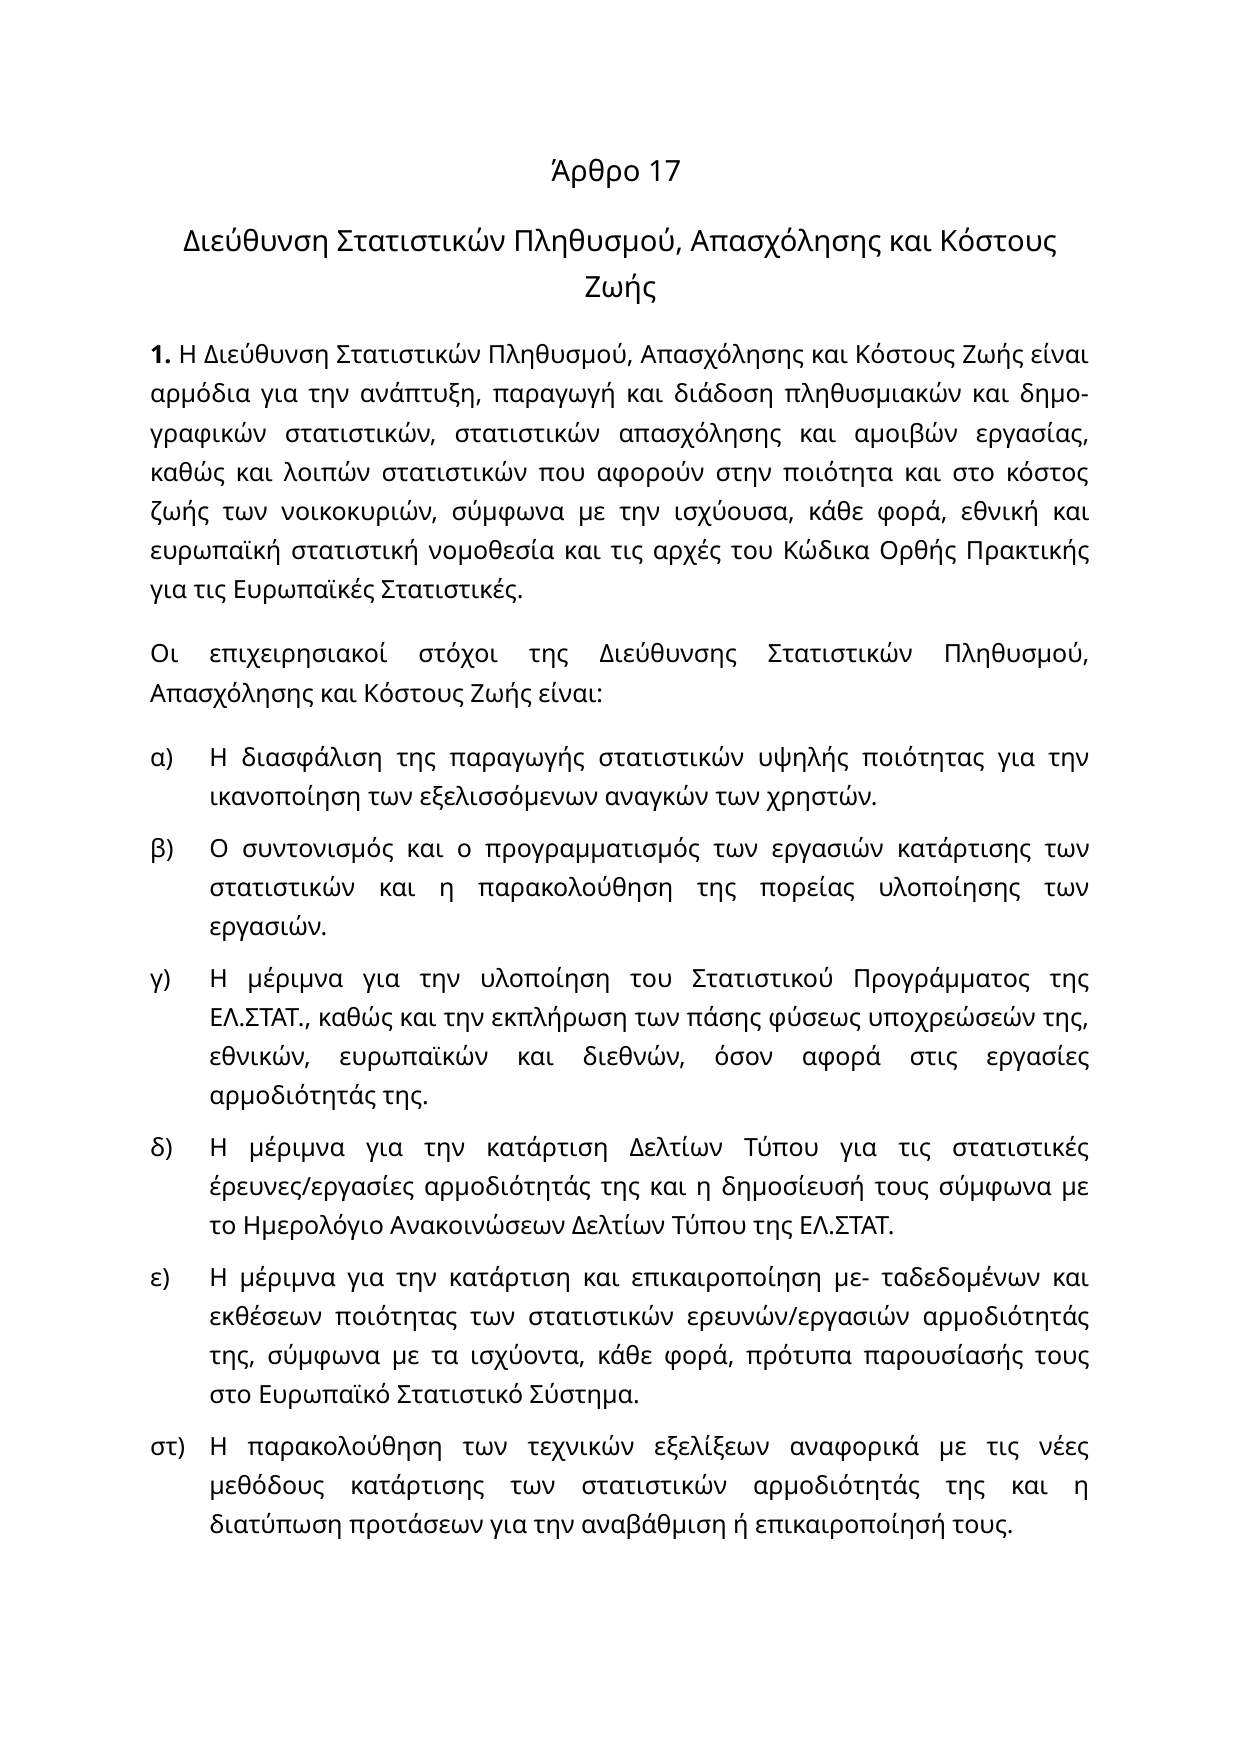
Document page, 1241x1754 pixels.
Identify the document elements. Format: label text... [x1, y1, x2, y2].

list στ) Η παρακολούθηση των τεχνικών εξελίξεων αναφορικά με τις νέες μεθόδους κατάρτισης των στατιστικών αρμοδιότητάς της και η διατύπωση προτάσεων για την αναβάθμιση ή επικαιροποίησή τους. [150, 1428, 1090, 1541]
text Οι επιχειρησιακοί στόχοι της Διεύθυνσης Στατιστικών Πληθυσμού, Απασχόλησης και Κόστους Ζωής είναι: [150, 636, 1090, 709]
text 1. Η Διεύθυνση Στατιστικών Πληθυσμού, Απασχόλησης και Κόστους Ζωής είναι αρμόδια για την ανάπτυξη, παραγωγή και διάδοση πληθυσμιακών και δημο- γραφικών στατιστικών, στατιστικών απασχόλησης και αμοιβών εργασίας, καθώς και λοιπών στατιστικών που αφορούν στην ποιότητα και στο κόστος ζωής των νοικοκυριών, σύμφωνα με την ισχύουσα, κάθε φορά, εθνική και ευρωπαϊκή στατιστική νομοθεσία και τις αρχές του Κώδικα Ορθής Πρακτικής για τις Ευρωπαϊκές Στατιστικές. [150, 337, 1090, 606]
subtitle Διεύθυνση Στατιστικών Πληθυσμού, Απασχόλησης και Κόστους Ζωής [150, 221, 1090, 306]
list β) Ο συντονισμός και ο προγραμματισμός των εργασιών κατάρτισης των στατιστικών και η παρακολούθηση της πορείας υλοποίησης των εργασιών. [150, 830, 1090, 943]
subtitle Άρθρο 17 [150, 150, 1090, 190]
list δ) Η μέριμνα για την κατάρτιση Δελτίων Τύπου για τις στατιστικές έρευνες/εργασίες αρμοδιότητάς της και η δημοσίευσή τους σύμφωνα με το Ημερολόγιο Ανακοινώσεων Δελτίων Τύπου της ΕΛ.ΣΤΑΤ. [150, 1129, 1090, 1242]
list ε) Η μέριμνα για την κατάρτιση και επικαιροποίηση με- ταδεδομένων και εκθέσεων ποιότητας των στατιστικών ερευνών/εργασιών αρμοδιότητάς της, σύμφωνα με τα ισχύοντα, κάθε φορά, πρότυπα παρουσίασής τους στο Ευρωπαϊκό Στατιστικό Σύστημα. [150, 1259, 1090, 1411]
list γ) Η μέριμνα για την υλοποίηση του Στατιστικού Προγράμματος της ΕΛ.ΣΤΑΤ., καθώς και την εκπλήρωση των πάσης φύσεως υποχρεώσεών της, εθνικών, ευρωπαϊκών και διεθνών, όσον αφορά στις εργασίες αρμοδιότητάς της. [150, 960, 1090, 1112]
list α) Η διασφάλιση της παραγωγής στατιστικών υψηλής ποιότητας για την ικανοποίηση των εξελισσόμενων αναγκών των χρηστών. [150, 739, 1090, 813]
